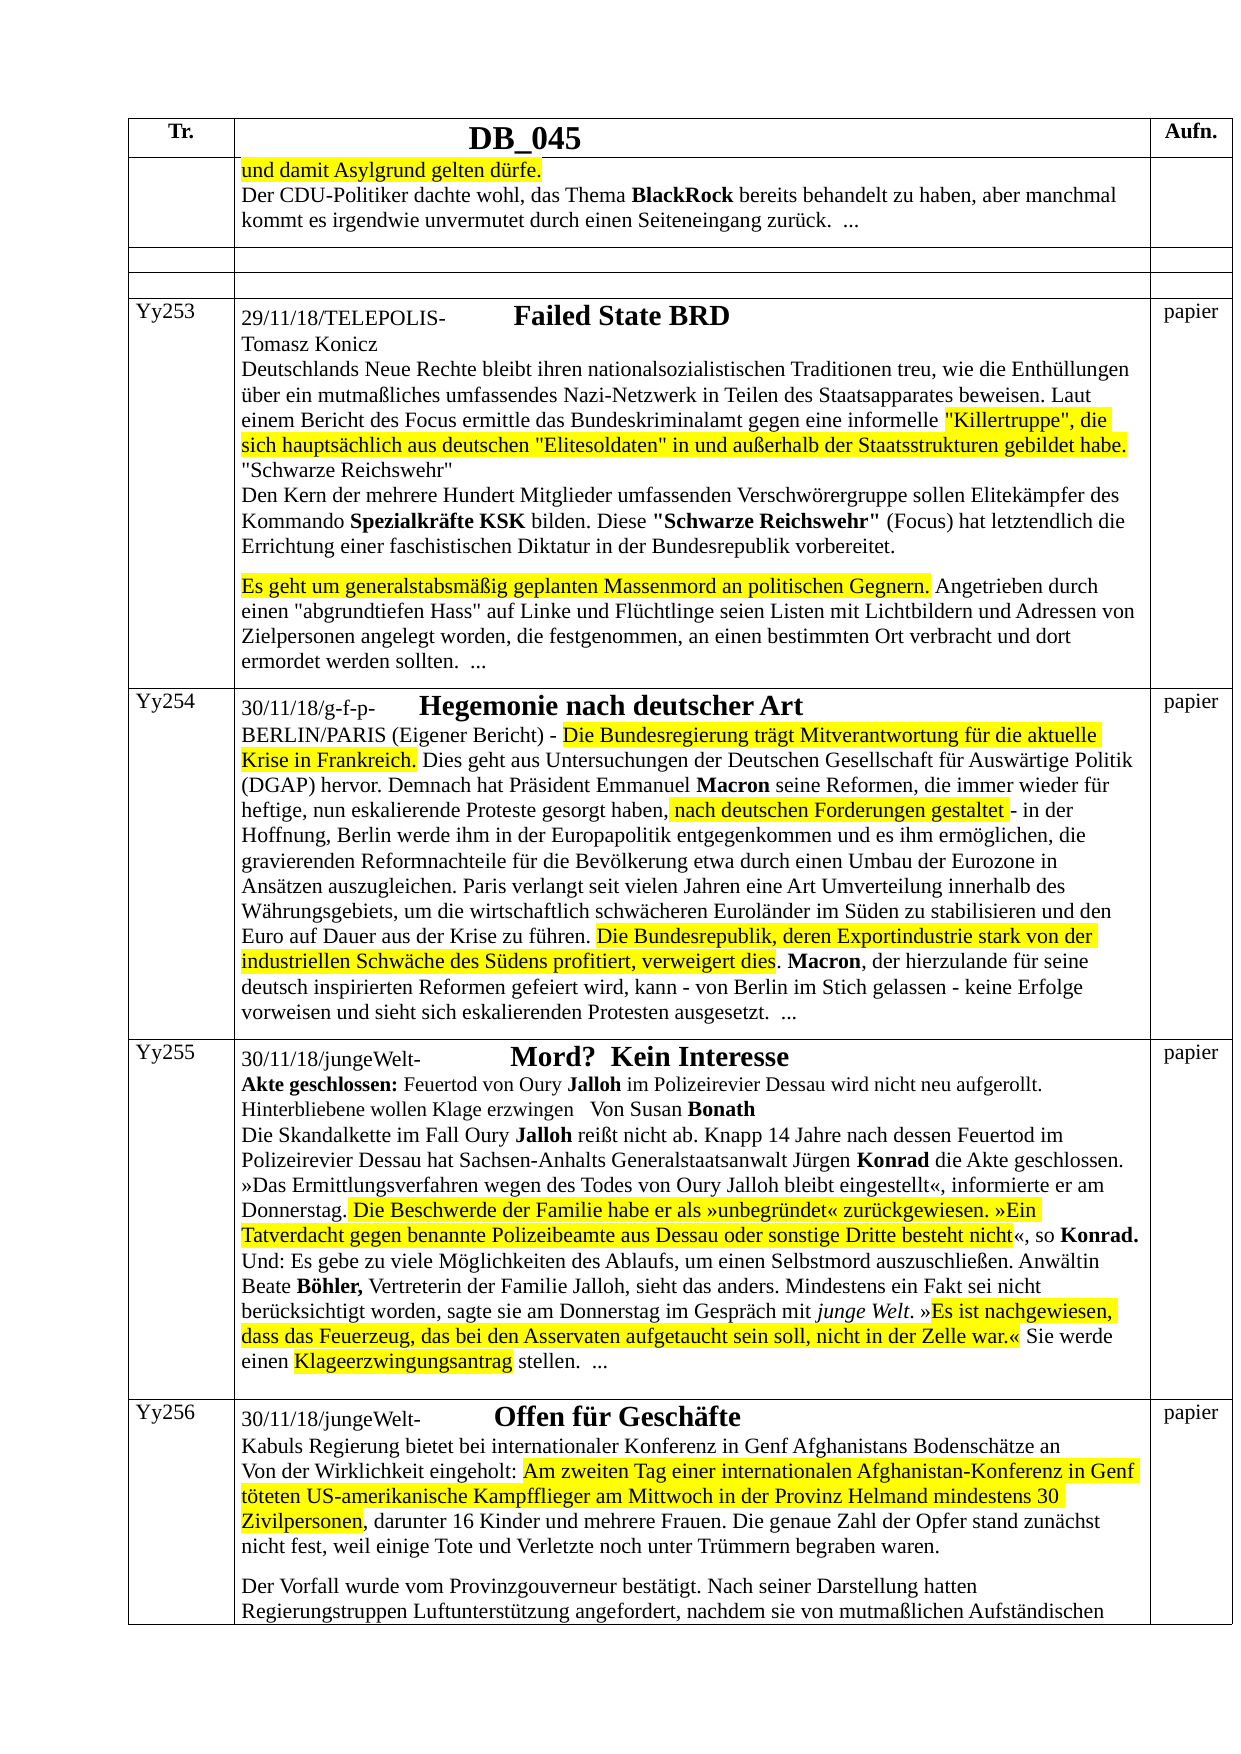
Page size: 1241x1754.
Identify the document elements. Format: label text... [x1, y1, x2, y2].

table_cell [129, 158, 234, 247]
table_cell [129, 273, 234, 297]
table_cell 30/11/18/g-f-p- Hegemonie nach deutscher Art BERLIN/PARIS (Eigener Bericht) - Die Bundesregierung trägt Mitverantwortung für die aktuelle Krise in Frankreich. Dies geht aus Untersuchungen der Deutschen Gesellschaft für Auswärtige Politik (DGAP) hervor. Demnach hat Präsident Emmanuel Macron seine Reformen, die immer wieder für heftige, nun eskalierende Proteste gesorgt haben, nach deutschen Forderungen gestaltet - in der Hoffnung, Berlin werde ihm in der Europapolitik entgegenkommen und es ihm ermöglichen, die gravierenden Reformnachteile für die Bevölkerung etwa durch einen Umbau der Eurozone in Ansätzen auszugleichen. Paris verlangt seit vielen Jahren eine Art Umverteilung innerhalb des Währungsgebiets, um die wirtschaftlich schwächeren Euroländer im Süden zu stabilisieren und den Euro auf Dauer aus der Krise zu führen. Die Bundesrepublik, deren Exportindustrie stark von der industriellen Schwäche des Südens profitiert, verweigert dies. Macron, der hierzulande für seine deutsch inspirierten Reformen gefeiert wird, kann - von Berlin im Stich gelassen - keine Erfolge vorweisen und sieht sich eskalierenden Protesten ausgesetzt. ... [235, 689, 1150, 1039]
table_header Tr. [129, 119, 234, 157]
table_cell [235, 248, 1150, 272]
table_cell Yy255 [129, 1040, 234, 1399]
table_cell [1151, 248, 1232, 272]
table_cell und damit Asylgrund gelten dürfe. Der CDU-Politiker dachte wohl, das Thema BlackRock bereits behandelt zu haben, aber manchmal kommt es irgendwie unvermutet durch einen Seiteneingang zurück. ... [235, 158, 1150, 247]
table_cell papier [1151, 689, 1232, 1039]
table_cell Yy253 [129, 299, 234, 688]
table_cell 30/11/18/jungeWelt- Mord? Kein Interesse Akte geschlossen: Feuertod von Oury Jalloh im Polizeirevier Dessau wird nicht neu aufgerollt. Hinterbliebene wollen Klage erzwingen Von Susan Bonath Die Skandalkette im Fall Oury Jalloh reißt nicht ab. Knapp 14 Jahre nach dessen Feuertod im Polizeirevier Dessau hat Sachsen-Anhalts Generalstaatsanwalt Jürgen Konrad die Akte geschlossen. »Das Ermittlungsverfahren wegen des Todes von Oury Jalloh bleibt eingestellt«, informierte er am Donnerstag. Die Beschwerde der Familie habe er als »unbegründet« zurückgewiesen. »Ein Tatverdacht gegen benannte Polizeibeamte aus Dessau oder sonstige Dritte besteht nicht«, so Konrad. Und: Es gebe zu viele Möglichkeiten des Ablaufs, um einen Selbstmord auszuschließen. Anwältin Beate Böhler, Vertreterin der Familie Jalloh, sieht das anders. Mindestens ein Fakt sei nicht berücksichtigt worden, sagte sie am Donnerstag im Gespräch mit junge Welt. »Es ist nachgewiesen, dass das Feuerzeug, das bei den Asservaten aufgetaucht sein soll, nicht in der Zelle war.« Sie werde einen Klageerzwingungsantrag stellen. ... [235, 1040, 1150, 1399]
table_header DB_045 [235, 119, 1150, 157]
table_cell [1151, 158, 1232, 247]
table_cell 30/11/18/jungeWelt- Offen für Geschäfte Kabuls Regierung bietet bei internationaler Konferenz in Genf Afghanistans Bodenschätze an Von der Wirklichkeit eingeholt: Am zweiten Tag einer internationalen Afghanistan-Konferenz in Genf töteten US-amerikanische Kampfflieger am Mittwoch in der Provinz Helmand mindestens 30 Zivilpersonen, darunter 16 Kinder und mehrere Frauen. Die genaue Zahl der Opfer stand zunächst nicht fest, weil einige Tote und Verletzte noch unter Trümmern begraben waren. Der Vorfall wurde vom Provinzgouverneur bestätigt. Nach seiner Darstellung hatten Regierungstruppen Luftunterstützung angefordert, nachdem sie von mutmaßlichen Aufständischen [235, 1400, 1150, 1624]
table_cell papier [1151, 299, 1232, 688]
table_cell [129, 248, 234, 272]
table_cell Yy254 [129, 689, 234, 1039]
table_cell Yy256 [129, 1400, 234, 1624]
table_cell [235, 273, 1150, 297]
table_cell [1151, 273, 1232, 297]
table_cell papier [1151, 1400, 1232, 1624]
table_header Aufn. [1151, 119, 1232, 157]
table_cell 29/11/18/TELEPOLIS- Failed State BRD Tomasz Konicz Deutschlands Neue Rechte bleibt ihren nationalsozialistischen Traditionen treu, wie die Enthüllungen über ein mutmaßliches umfassendes Nazi-Netzwerk in Teilen des Staatsapparates beweisen. Laut einem Bericht des Focus ermittle das Bundeskriminalamt gegen eine informelle "Killertruppe", die sich hauptsächlich aus deutschen "Elitesoldaten" in und außerhalb der Staatsstrukturen gebildet habe. "Schwarze Reichswehr" Den Kern der mehrere Hundert Mitglieder umfassenden Verschwörergruppe sollen Elitekämpfer des Kommando Spezialkräfte KSK bilden. Diese "Schwarze Reichswehr" (Focus) hat letztendlich die Errichtung einer faschistischen Diktatur in der Bundesrepublik vorbereitet. Es geht um generalstabsmäßig geplanten Massenmord an politischen Gegnern. Angetrieben durch einen "abgrundtiefen Hass" auf Linke und Flüchtlinge seien Listen mit Lichtbildern und Adressen von Zielpersonen angelegt worden, die festgenommen, an einen bestimmten Ort verbracht und dort ermordet werden sollten. ... [235, 299, 1150, 688]
table_cell papier [1151, 1040, 1232, 1399]
